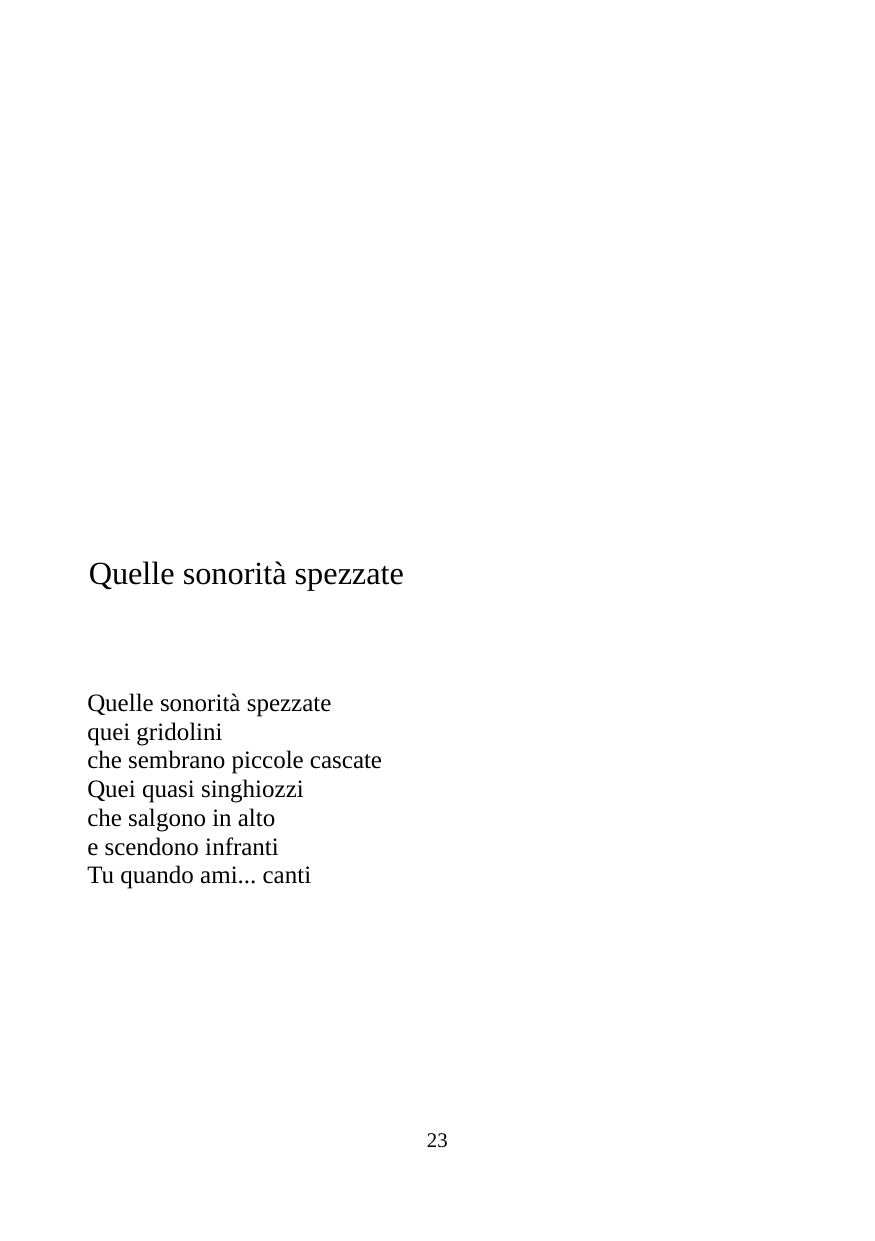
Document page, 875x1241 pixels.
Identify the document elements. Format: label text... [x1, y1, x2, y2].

text Quelle sonorità spezzate [88, 554, 786, 591]
text Quelle sonorità spezzate quei gridolini che sembrano piccole cascate Quei quasi singhiozzi che salgono in alto e scendono infranti Tu quando ami... canti [87, 602, 786, 889]
